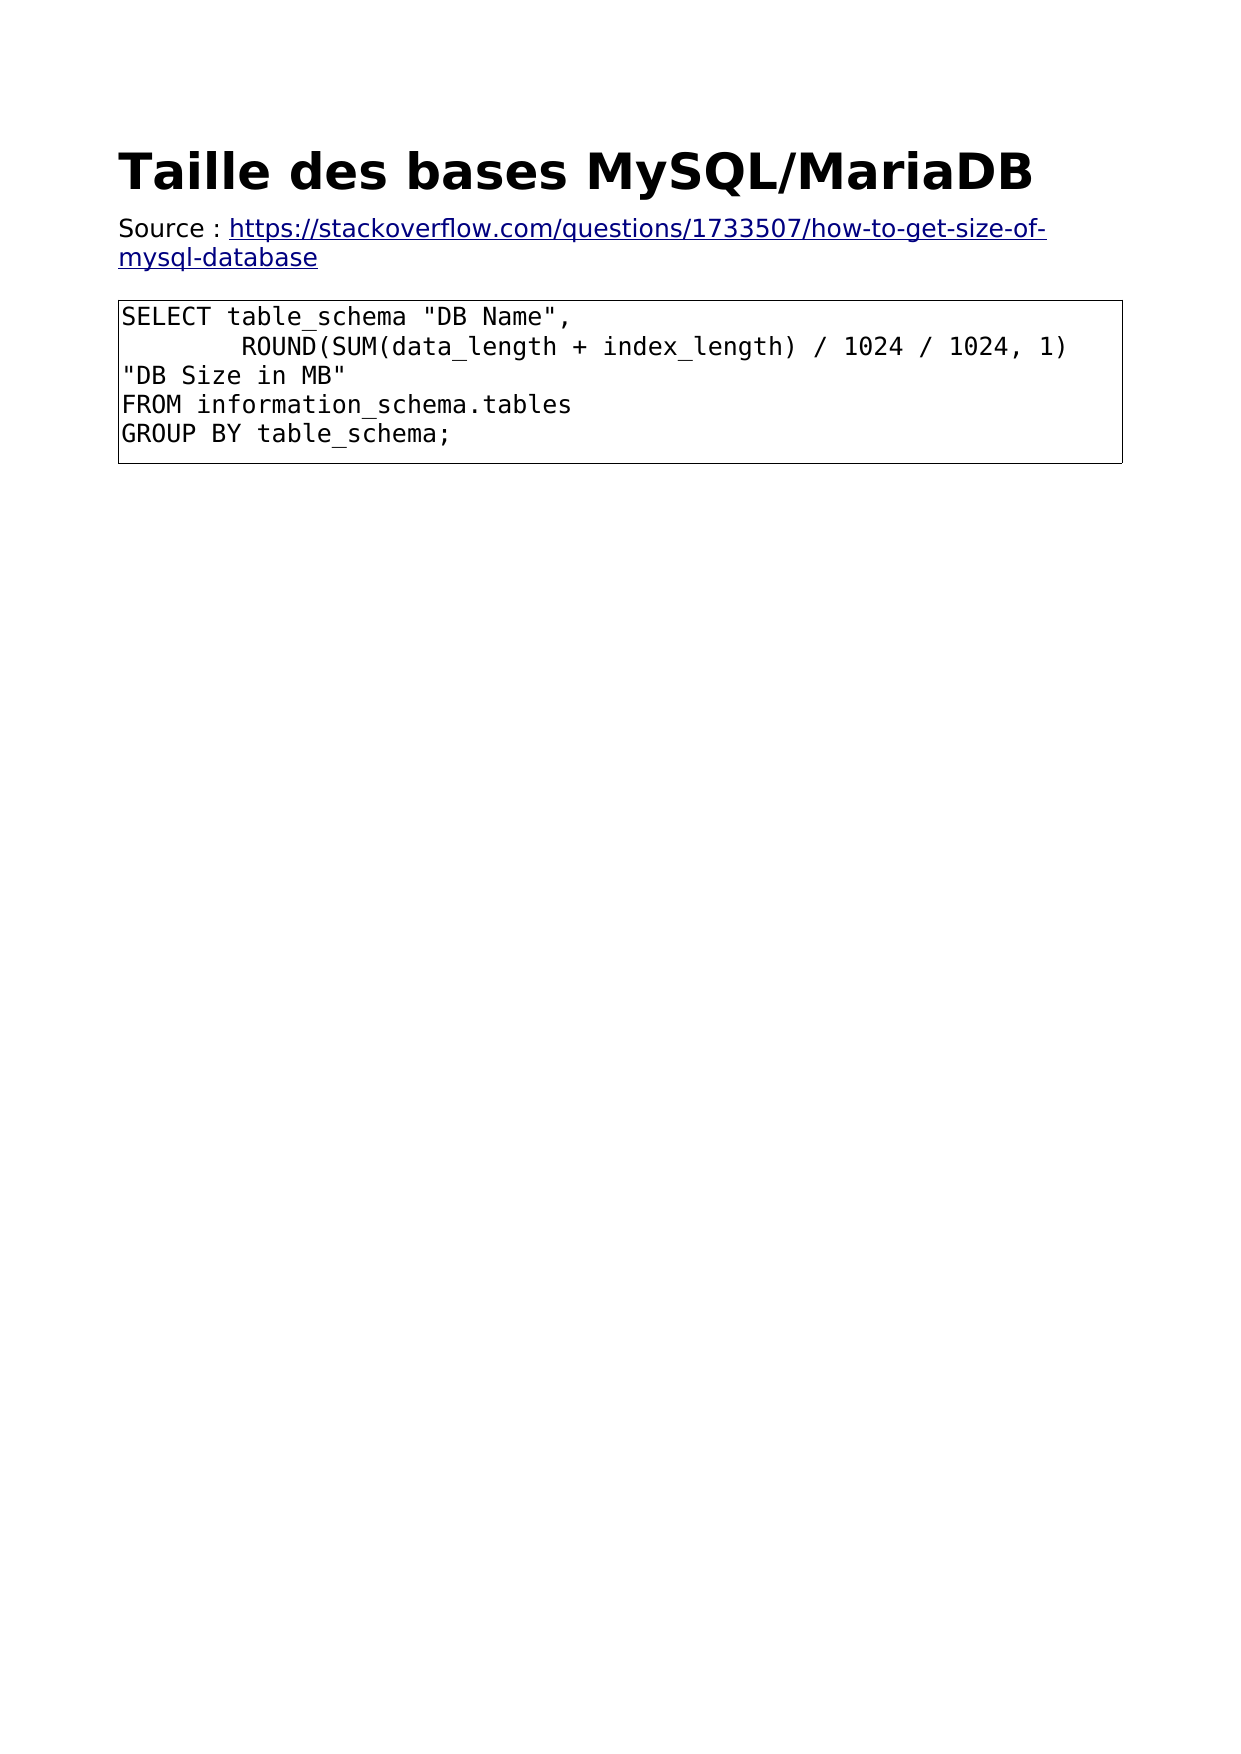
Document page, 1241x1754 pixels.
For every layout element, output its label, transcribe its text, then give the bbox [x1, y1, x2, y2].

subtitle Taille des bases MySQL/MariaDB [118, 143, 1122, 201]
text Source : https://stackoverflow.com/questions/1733507/how-to-get-size-of-mysql-database [118, 214, 1122, 272]
table_header SELECT table_schema "DB Name", ROUND(SUM(data_length + index_length) / 1024 / 1024, 1) "DB Size in MB" FROM information_schema.tables GROUP BY table_schema; [119, 301, 1122, 463]
